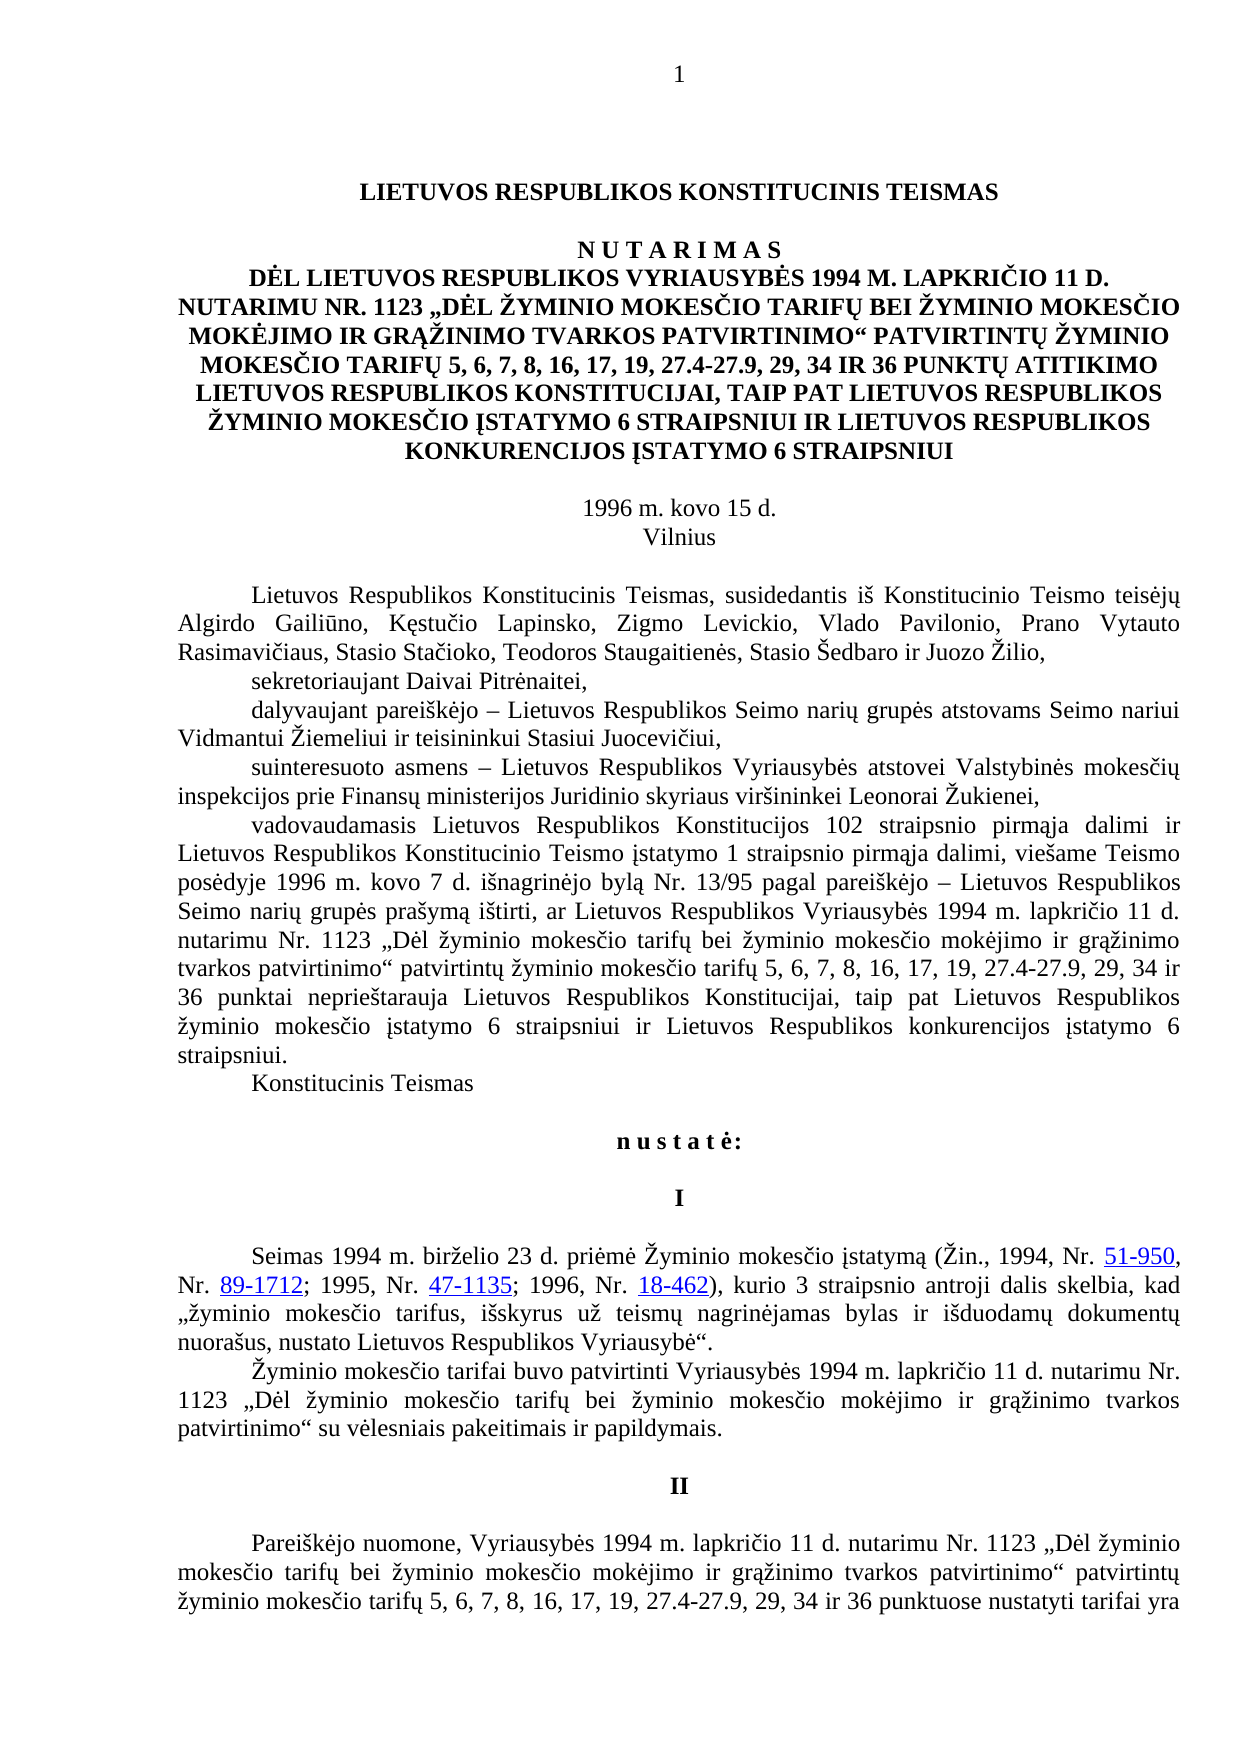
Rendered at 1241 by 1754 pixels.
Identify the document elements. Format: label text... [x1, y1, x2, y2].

text Žyminio mokesčio tarifai buvo patvirtinti Vyriausybės 1994 m. lapkričio 11 d. nutarimu Nr. 1123 „Dėl žyminio mokesčio tarifų bei žyminio mokesčio mokėjimo ir grąžinimo tvarkos patvirtinimo“ su vėlesniais pakeitimais ir papildymais. [177, 1356, 1181, 1442]
text Lietuvos Respublikos Konstitucinis Teismas, susidedantis iš Konstitucinio Teismo teisėjų Algirdo Gailiūno, Kęstučio Lapinsko, Zigmo Levickio, Vlado Pavilonio, Prano Vytauto Rasimavičiaus, Stasio Stačioko, Teodoros Staugaitienės, Stasio Šedbaro ir Juozo Žilio, [177, 580, 1181, 666]
text LIETUVOS RESPUBLIKOS KONSTITUCINIS TEISMAS [177, 177, 1181, 206]
text nustatė: [177, 1126, 1181, 1155]
text 1996 m. kovo 15 d. [177, 493, 1181, 522]
text vadovaudamasis Lietuvos Respublikos Konstitucijos 102 straipsnio pirmąja dalimi ir Lietuvos Respublikos Konstitucinio Teismo įstatymo 1 straipsnio pirmąja dalimi, viešame Teismo posėdyje 1996 m. kovo 7 d. išnagrinėjo bylą Nr. 13/95 pagal pareiškėjo – Lietuvos Respublikos Seimo narių grupės prašymą ištirti, ar Lietuvos Respublikos Vyriausybės 1994 m. lapkričio 11 d. nutarimu Nr. 1123 „Dėl žyminio mokesčio tarifų bei žyminio mokesčio mokėjimo ir grąžinimo tvarkos patvirtinimo“ patvirtintų žyminio mokesčio tarifų 5, 6, 7, 8, 16, 17, 19, 27.4-27.9, 29, 34 ir 36 punktai neprieštarauja Lietuvos Respublikos Konstitucijai, taip pat Lietuvos Respublikos žyminio mokesčio įstatymo 6 straipsniui ir Lietuvos Respublikos konkurencijos įstatymo 6 straipsniui. [177, 810, 1181, 1068]
text II [177, 1471, 1181, 1500]
text Seimas 1994 m. birželio 23 d. priėmė Žyminio mokesčio įstatymą (Žin., 1994, Nr. 51-950, Nr. 89-1712; 1995, Nr. 47-1135; 1996, Nr. 18-462), kurio 3 straipsnio antroji dalis skelbia, kad „žyminio mokesčio tarifus, išskyrus už teismų nagrinėjamas bylas ir išduodamų dokumentų nuorašus, nustato Lietuvos Respublikos Vyriausybė“. [177, 1241, 1181, 1356]
text sekretoriaujant Daivai Pitrėnaitei, [177, 666, 1181, 695]
text I [177, 1183, 1181, 1212]
text Konstitucinis Teismas [177, 1068, 1181, 1097]
text Pareiškėjo nuomone, Vyriausybės 1994 m. lapkričio 11 d. nutarimu Nr. 1123 „Dėl žyminio mokesčio tarifų bei žyminio mokesčio mokėjimo ir grąžinimo tvarkos patvirtinimo“ patvirtintų žyminio mokesčio tarifų 5, 6, 7, 8, 16, 17, 19, 27.4-27.9, 29, 34 ir 36 punktuose nustatyti tarifai yra [177, 1528, 1181, 1615]
text dalyvaujant pareiškėjo – Lietuvos Respublikos Seimo narių grupės atstovams Seimo nariui Vidmantui Žiemeliui ir teisininkui Stasiui Juocevičiui, [177, 695, 1181, 752]
text Vilnius [177, 522, 1181, 551]
text DĖL LIETUVOS RESPUBLIKOS VYRIAUSYBĖS 1994 M. LAPKRIČIO 11 D. NUTARIMU NR. 1123 „DĖL ŽYMINIO MOKESČIO TARIFŲ BEI ŽYMINIO MOKESČIO MOKĖJIMO IR GRĄŽINIMO TVARKOS PATVIRTINIMO“ PATVIRTINTŲ ŽYMINIO MOKESČIO TARIFŲ 5, 6, 7, 8, 16, 17, 19, 27.4-27.9, 29, 34 IR 36 PUNKTŲ ATITIKIMO LIETUVOS RESPUBLIKOS KONSTITUCIJAI, TAIP PAT LIETUVOS RESPUBLIKOS ŽYMINIO MOKESČIO ĮSTATYMO 6 STRAIPSNIUI IR LIETUVOS RESPUBLIKOS KONKURENCIJOS ĮSTATYMO 6 STRAIPSNIUI [177, 263, 1181, 465]
text N U T A R I M A S [177, 235, 1181, 263]
text suinteresuoto asmens – Lietuvos Respublikos Vyriausybės atstovei Valstybinės mokesčių inspekcijos prie Finansų ministerijos Juridinio skyriaus viršininkei Leonorai Žukienei, [177, 752, 1181, 810]
